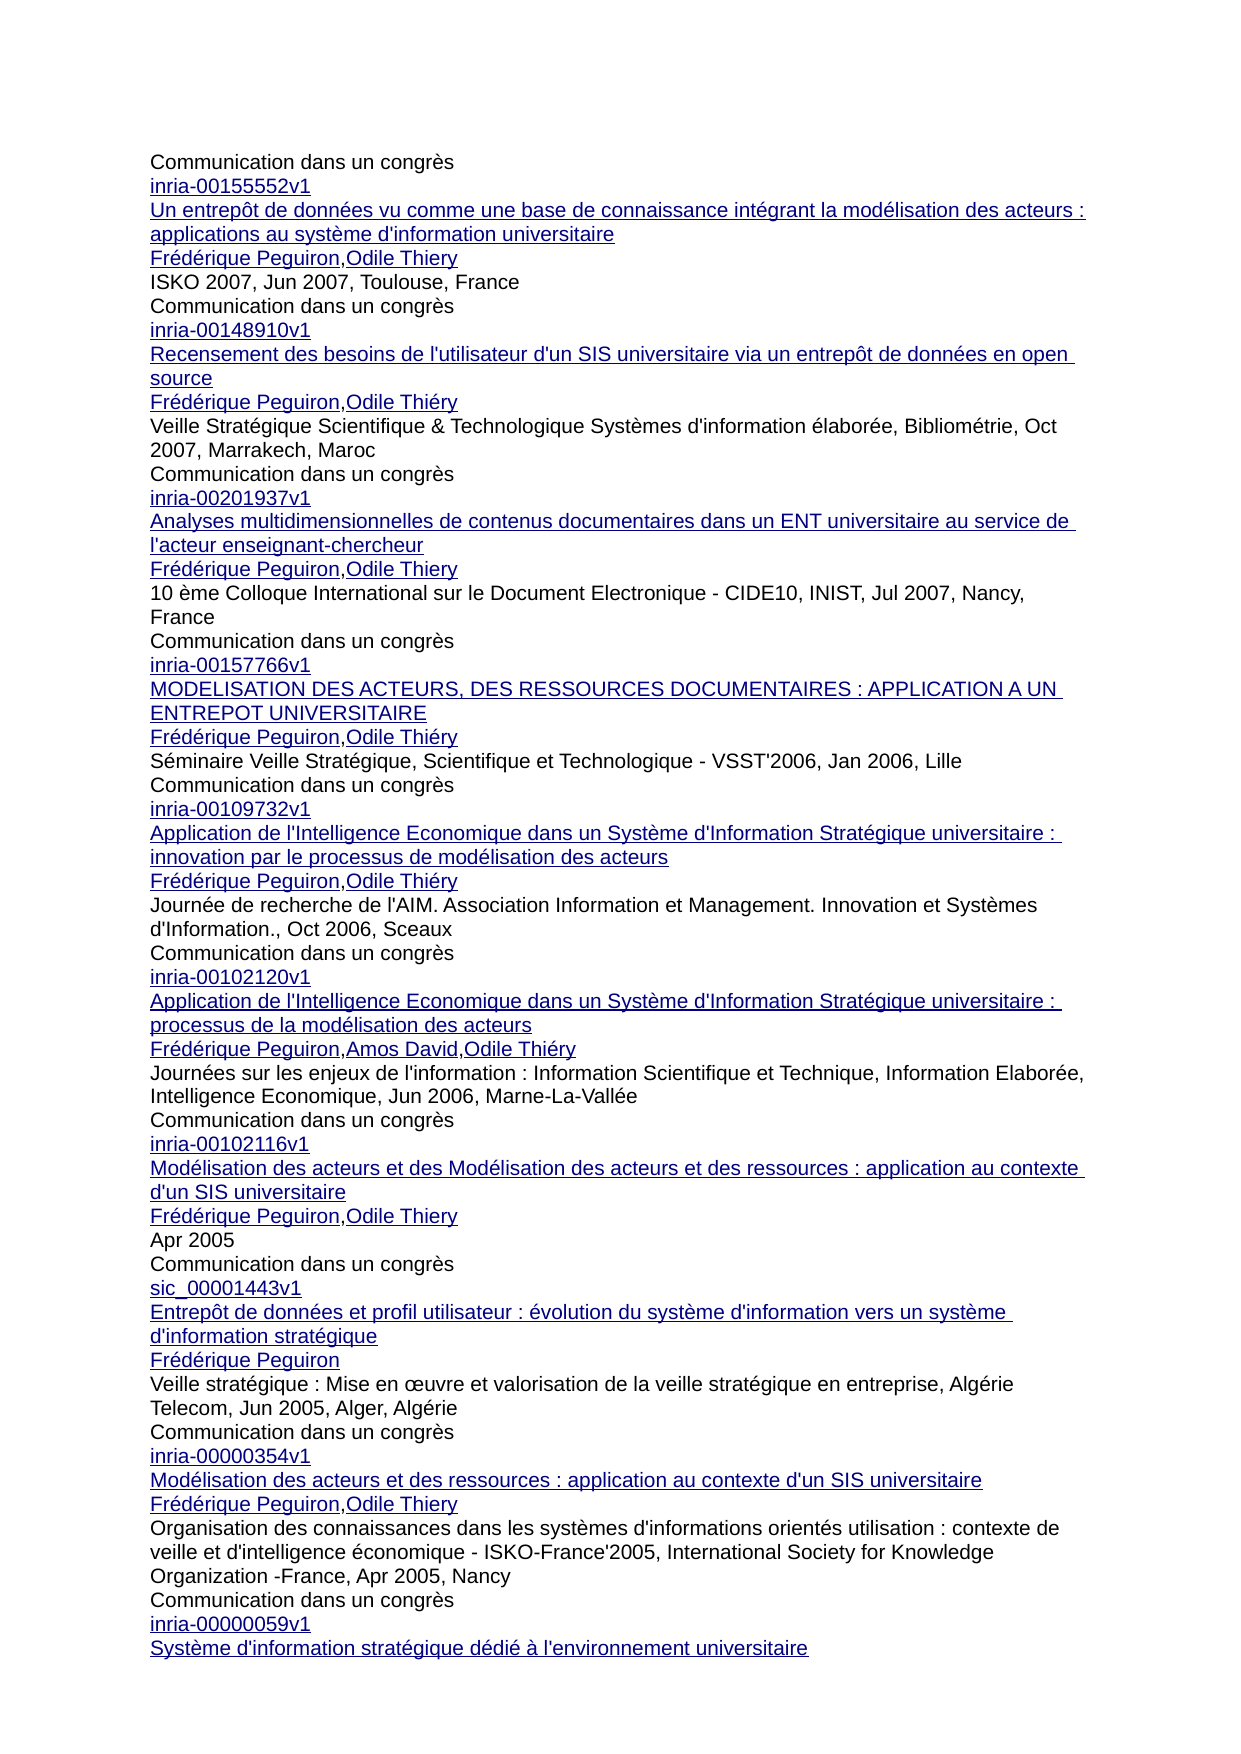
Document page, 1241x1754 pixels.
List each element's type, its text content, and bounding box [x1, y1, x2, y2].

table_cell Un entrepôt de données vu comme une base de connaissance intégrant la modélisation des acteurs : applications au système d'information universitaire Frédérique Peguiron,Odile Thiery ISKO 2007, Jun 2007, Toulouse, France Communication dans un congrès inria-00148910v1 [150, 198, 1090, 342]
table_cell Recensement des besoins de l'utilisateur d'un SIS universitaire via un entrepôt de données en open source Frédérique Peguiron,Odile Thiéry Veille Stratégique Scientifique & Technologique Systèmes d'information élaborée, Bibliométrie, Oct 2007, Marrakech, Maroc Communication dans un congrès inria-00201937v1 [150, 342, 1090, 509]
table_cell Modélisation des acteurs et des ressources : application au contexte d'un SIS universitaire Frédérique Peguiron,Odile Thiery Organisation des connaissances dans les systèmes d'informations orientés utilisation : contexte de veille et d'intelligence économique - ISKO-France'2005, International Society for Knowledge Organization -France, Apr 2005, Nancy Communication dans un congrès inria-00000059v1 [150, 1468, 1090, 1635]
table_cell Modélisation des acteurs et des Modélisation des acteurs et des ressources : application au contexte d'un SIS universitaire Frédérique Peguiron,Odile Thiery Apr 2005 Communication dans un congrès sic_00001443v1 [150, 1156, 1090, 1300]
table_cell MODELISATION DES ACTEURS, DES RESSOURCES DOCUMENTAIRES : APPLICATION A UN ENTREPOT UNIVERSITAIRE Frédérique Peguiron,Odile Thiéry Séminaire Veille Stratégique, Scientifique et Technologique - VSST'2006, Jan 2006, Lille Communication dans un congrès inria-00109732v1 [150, 677, 1090, 821]
table_cell Communication dans un congrès inria-00155552v1 [150, 150, 1090, 198]
table_cell Système d'information stratégique dédié à l'environnement universitaire [150, 1635, 1090, 1659]
table_cell Application de l'Intelligence Economique dans un Système d'Information Stratégique universitaire : processus de la modélisation des acteurs Frédérique Peguiron,Amos David,Odile Thiéry Journées sur les enjeux de l'information : Information Scientifique et Technique, Information Elaborée, Intelligence Economique, Jun 2006, Marne-La-Vallée Communication dans un congrès inria-00102116v1 [150, 989, 1090, 1156]
table_cell Analyses multidimensionnelles de contenus documentaires dans un ENT universitaire au service de l'acteur enseignant-chercheur Frédérique Peguiron,Odile Thiery 10 ème Colloque International sur le Document Electronique - CIDE10, INIST, Jul 2007, Nancy, France Communication dans un congrès inria-00157766v1 [150, 509, 1090, 677]
table_cell Entrepôt de données et profil utilisateur : évolution du système d'information vers un système d'information stratégique Frédérique Peguiron Veille stratégique : Mise en œuvre et valorisation de la veille stratégique en entreprise, Algérie Telecom, Jun 2005, Alger, Algérie Communication dans un congrès inria-00000354v1 [150, 1300, 1090, 1468]
table_cell Application de l'Intelligence Economique dans un Système d'Information Stratégique universitaire : innovation par le processus de modélisation des acteurs Frédérique Peguiron,Odile Thiéry Journée de recherche de l'AIM. Association Information et Management. Innovation et Systèmes d'Information., Oct 2006, Sceaux Communication dans un congrès inria-00102120v1 [150, 821, 1090, 988]
